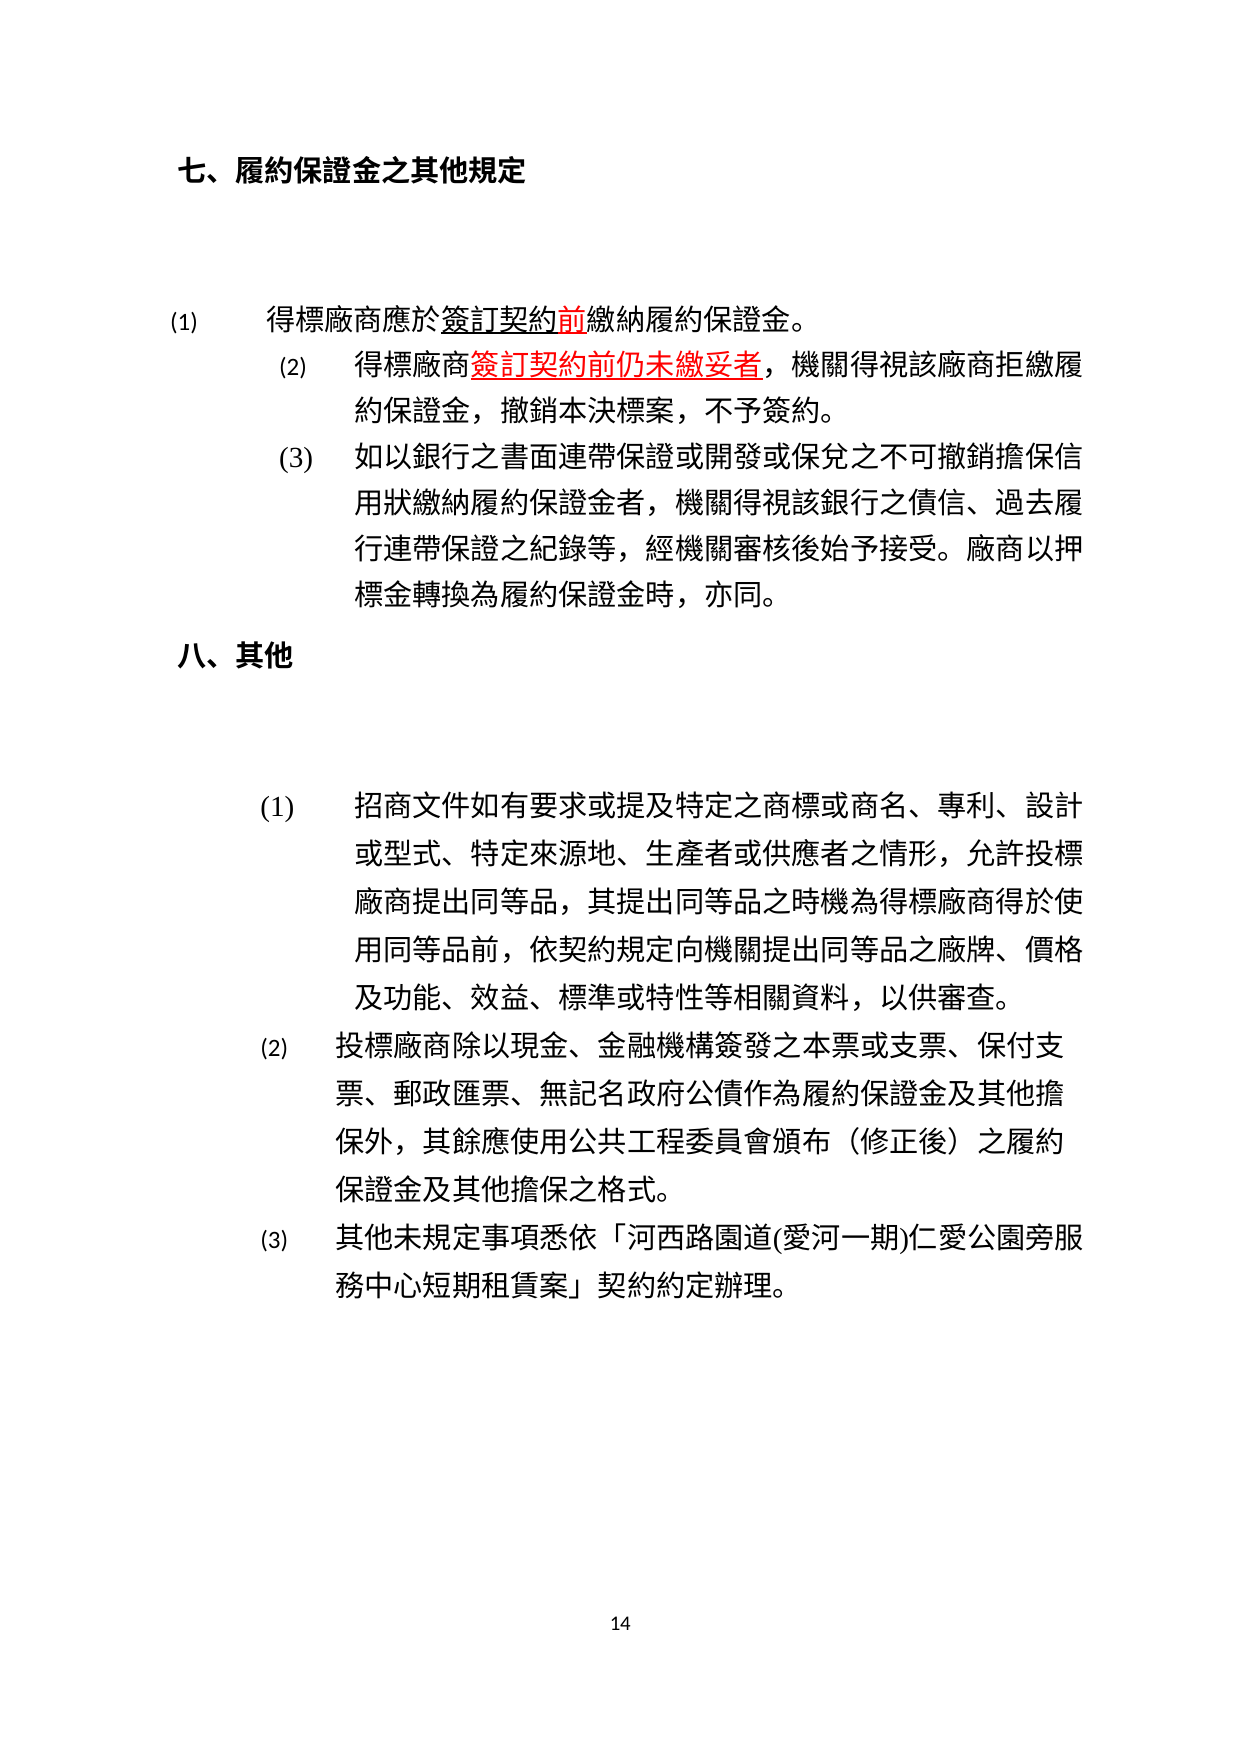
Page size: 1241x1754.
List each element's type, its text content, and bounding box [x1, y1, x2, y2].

list 如以銀行之書面連帶保證或開發或保兌之不可撤銷擔保信用狀繳納履約保證金者，機關得視該銀行之債信、過去履行連帶保證之紀錄等，經機關審核後始予接受。廠商以押標金轉換為履約保證金時，亦同。 [279, 431, 1092, 614]
list 招商文件如有要求或提及特定之商標或商名、專利、設計或型式、特定來源地、生產者或供應者之情形，允許投標廠商提出同等品，其提出同等品之時機為得標廠商得於使用同等品前，依契約規定向機關提出同等品之廠牌、價格及功能、效益、標準或特性等相關資料，以供審查。 [260, 778, 1092, 1018]
subtitle 八、其他 [148, 633, 1092, 675]
subtitle 七、履約保證金之其他規定 [148, 148, 1092, 190]
list 投標廠商除以現金、金融機構簽發之本票或支票、保付支票、郵政匯票、無記名政府公債作為履約保證金及其他擔保外，其餘應使用公共工程委員會頒布（修正後）之履約保證金及其他擔保之格式。 [260, 1018, 1092, 1210]
list 得標廠商應於簽訂契約前繳納履約保證金。 [148, 293, 1092, 339]
list 得標廠商簽訂契約前仍未繳妥者，機關得視該廠商拒繳履約保證金，撤銷本決標案，不予簽約。 [279, 339, 1092, 431]
list 其他未規定事項悉依「河西路園道(愛河一期)仁愛公園旁服務中心短期租賃案」契約約定辦理。 [260, 1210, 1092, 1306]
